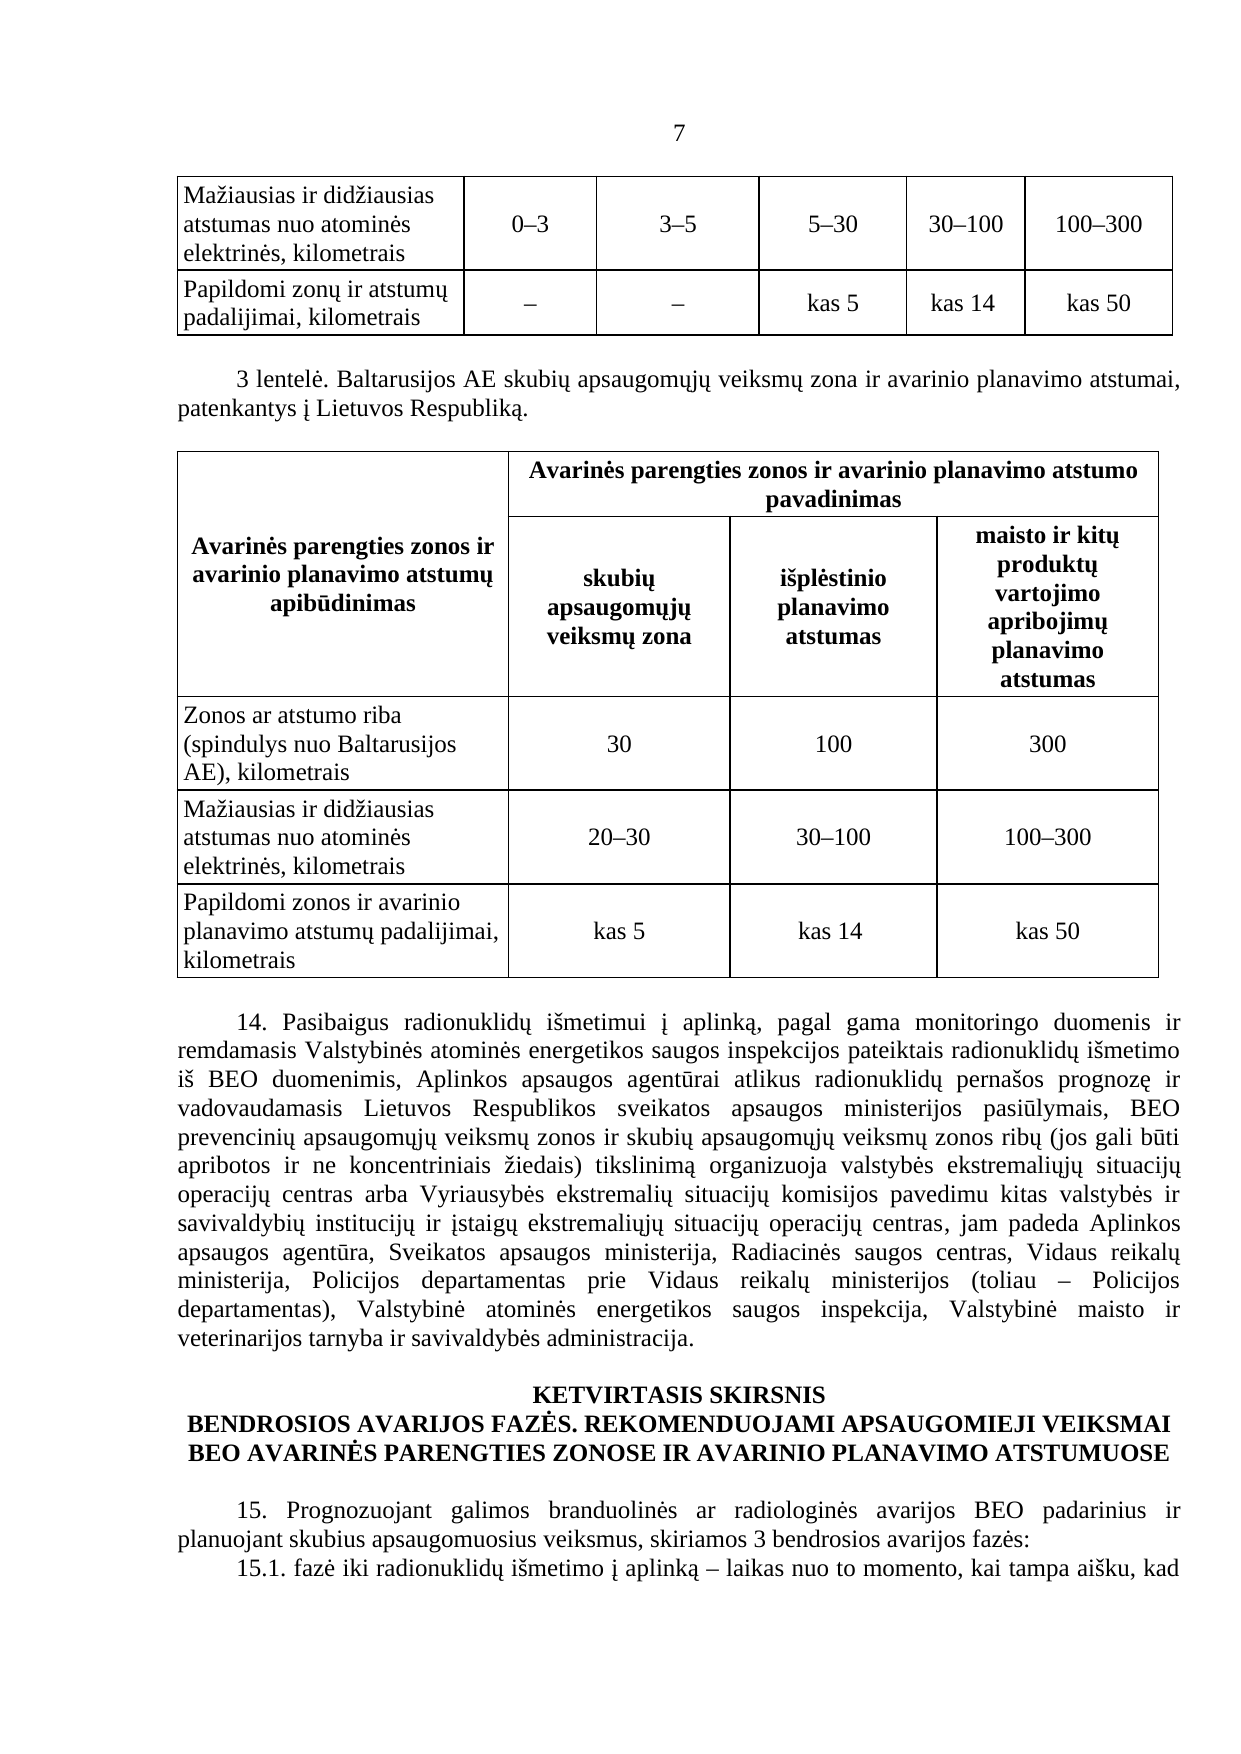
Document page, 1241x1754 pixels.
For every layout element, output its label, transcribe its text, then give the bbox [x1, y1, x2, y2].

table_cell Papildomi zonos ir avarinio planavimo atstumų padalijimai, kilometrais [178, 885, 508, 976]
text bendrosios avarijos fazės. rekomenduojami apsaugomieji veiksmai BEO avarinės parengties zonose IR AVARINIO PLANAVIMO ATSTUMUOSE [177, 1409, 1181, 1467]
text 14. Pasibaigus radionuklidų išmetimui į aplinką, pagal gama monitoringo duomenis ir remdamasis Valstybinės atominės energetikos saugos inspekcijos pateiktais radionuklidų išmetimo iš BEO duomenimis, Aplinkos apsaugos agentūrai atlikus radionuklidų pernašos prognozę ir vadovaudamasis Lietuvos Respublikos sveikatos apsaugos ministerijos pasiūlymais, BEO prevencinių apsaugomųjų veiksmų zonos ir skubių apsaugomųjų veiksmų zonos ribų (jos gali būti apribotos ir ne koncentriniais žiedais) tikslinimą organizuoja valstybės ekstremaliųjų situacijų operacijų centras arba Vyriausybės ekstremalių situacijų komisijos pavedimu kitas valstybės ir savivaldybių institucijų ir įstaigų ekstremaliųjų situacijų operacijų centras, jam padeda Aplinkos apsaugos agentūra, Sveikatos apsaugos ministerija, Radiacinės saugos centras, Vidaus reikalų ministerija, Policijos departamentas prie Vidaus reikalų ministerijos (toliau – Policijos departamentas), Valstybinė atominės energetikos saugos inspekcija, Valstybinė maisto ir veterinarijos tarnyba ir savivaldybės administracija. [177, 1007, 1181, 1352]
table_cell Mažiausias ir didžiausias atstumas nuo atominės elektrinės, kilometrais [178, 177, 463, 269]
table_cell 20–30 [509, 791, 729, 883]
table_cell Mažiausias ir didžiausias atstumas nuo atominės elektrinės, kilometrais [178, 791, 508, 883]
text 15.1. fazė iki radionuklidų išmetimo į aplinką – laikas nuo to momento, kai tampa aišku, kad [177, 1553, 1181, 1582]
table_cell 100 [731, 697, 936, 789]
table_cell kas 5 [509, 885, 729, 976]
table_cell – [465, 271, 596, 334]
table_cell 100–300 [938, 791, 1158, 883]
table_cell 30–100 [731, 791, 936, 883]
table_cell kas 14 [907, 271, 1024, 334]
text 3 lentelė. Baltarusijos AE skubių apsaugomųjų veiksmų zona ir avarinio planavimo atstumai, patenkantys į Lietuvos Respubliką. [177, 364, 1181, 422]
table_cell kas 5 [760, 271, 906, 334]
table_header Avarinės parengties zonos ir avarinio planavimo atstumo pavadinimas [509, 452, 1158, 516]
table_cell 5–30 [760, 177, 906, 269]
table_cell – [597, 271, 758, 334]
table_cell 30–100 [907, 177, 1024, 269]
table_cell kas 50 [1026, 271, 1172, 334]
table_header Avarinės parengties zonos ir avarinio planavimo atstumų apibūdinimas [178, 452, 508, 696]
text KETVIRTASIS SKIRSNIS [177, 1381, 1181, 1409]
table_cell Zonos ar atstumo riba (spindulys nuo Baltarusijos AE), kilometrais [178, 697, 508, 789]
table_cell skubių apsaugomųjų veiksmų zona [509, 517, 729, 696]
table_cell 30 [509, 697, 729, 789]
table_cell kas 14 [731, 885, 936, 976]
table_cell Papildomi zonų ir atstumų padalijimai, kilometrais [178, 271, 463, 334]
text 15. Prognozuojant galimos branduolinės ar radiologinės avarijos BEO padarinius ir planuojant skubius apsaugomuosius veiksmus, skiriamos 3 bendrosios avarijos fazės: [177, 1496, 1181, 1553]
table_cell 100–300 [1026, 177, 1172, 269]
table_cell maisto ir kitų produktų vartojimo apribojimų planavimo atstumas [938, 517, 1158, 696]
table_cell išplėstinio planavimo atstumas [731, 517, 936, 696]
table_cell 0–3 [465, 177, 596, 269]
table_cell 3–5 [597, 177, 758, 269]
table_cell 300 [938, 697, 1158, 789]
table_cell kas 50 [938, 885, 1158, 976]
